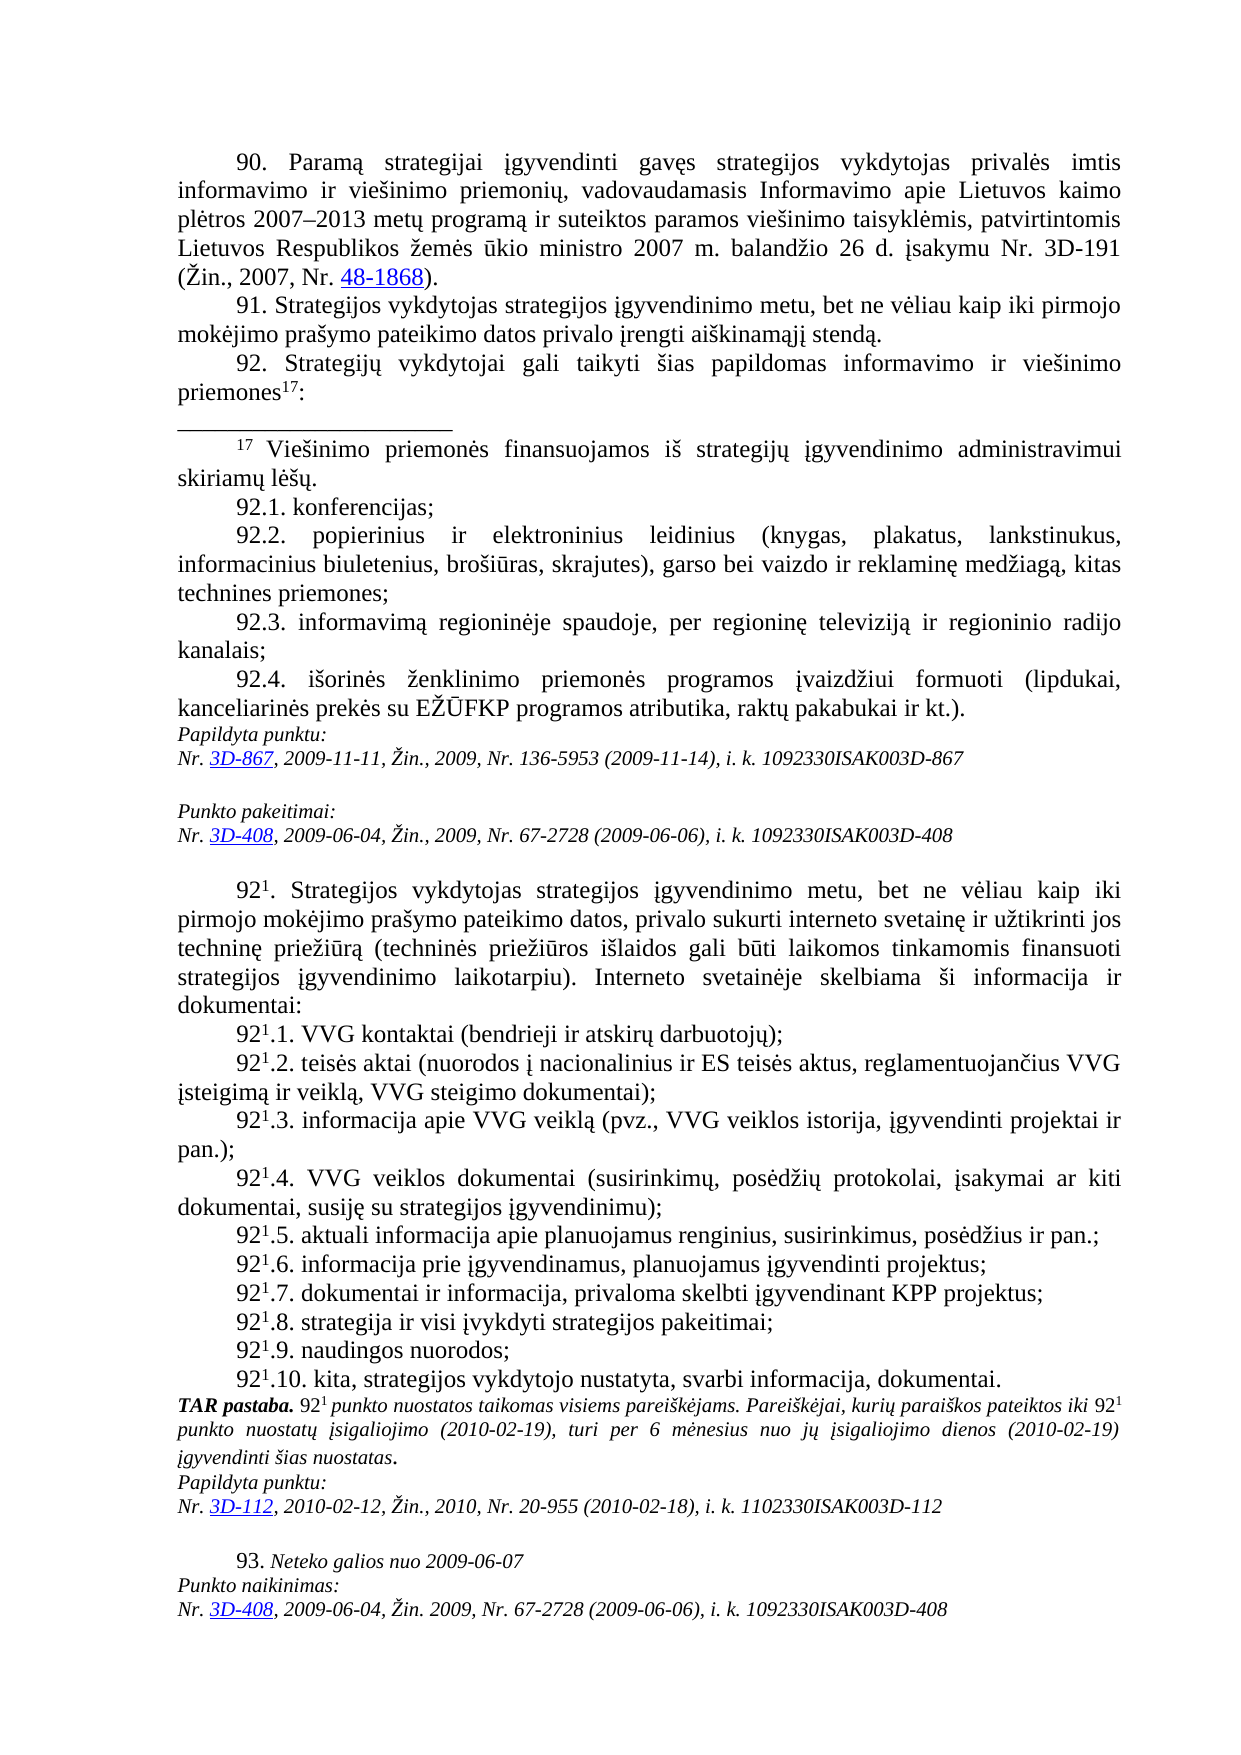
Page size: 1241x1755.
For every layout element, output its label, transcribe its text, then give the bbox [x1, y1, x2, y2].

text 921.10. kita, strategijos vykdytojo nustatyta, svarbi informacija, dokumentai. [177, 1364, 1122, 1393]
text 921. Strategijos vykdytojas strategijos įgyvendinimo metu, bet ne vėliau kaip iki pirmojo mokėjimo prašymo pateikimo datos, privalo sukurti interneto svetainę ir užtikrinti jos techninę priežiūrą (techninės priežiūros išlaidos gali būti laikomos tinkamomis finansuoti strategijos įgyvendinimo laikotarpiu). Interneto svetainėje skelbiama ši informacija ir dokumentai: [177, 876, 1122, 1019]
text 921.5. aktuali informacija apie planuojamus renginius, susirinkimus, posėdžius ir pan.; [177, 1221, 1122, 1249]
text 92.3. informavimą regioninėje spaudoje, per regioninę televiziją ir regioninio radijo kanalais; [177, 607, 1122, 664]
text Papildyta punktu: [177, 722, 1122, 746]
text 921.4. VVG veiklos dokumentai (susirinkimų, posėdžių protokolai, įsakymai ar kiti dokumentai, susiję su strategijos įgyvendinimu); [177, 1163, 1122, 1221]
text ______________________ [177, 406, 1122, 434]
text 92.4. išorinės ženklinimo priemonės programos įvaizdžiui formuoti (lipdukai, kanceliarinės prekės su EŽŪFKP programos atributika, raktų pakabukai ir kt.). [177, 664, 1122, 722]
text Nr. 3D-112, 2010-02-12, Žin., 2010, Nr. 20-955 (2010-02-18), i. k. 1102330ISAK003D-112 [177, 1494, 1122, 1518]
text Nr. 3D-867, 2009-11-11, Žin., 2009, Nr. 136-5953 (2009-11-14), i. k. 1092330ISAK003D-867 [177, 746, 1122, 770]
text 921.8. strategija ir visi įvykdyti strategijos pakeitimai; [177, 1307, 1122, 1336]
text 93. Neteko galios nuo 2009-06-07 [177, 1547, 1122, 1573]
text 921.9. naudingos nuorodos; [177, 1336, 1122, 1364]
text 921.7. dokumentai ir informacija, privaloma skelbti įgyvendinant KPP projektus; [177, 1278, 1122, 1307]
text 921.3. informacija apie VVG veiklą (pvz., VVG veiklos istorija, įgyvendinti projektai ir pan.); [177, 1106, 1122, 1163]
text Papildyta punktu: [177, 1470, 1122, 1494]
text Punkto pakeitimai: [177, 799, 1122, 823]
text TAR pastaba. 921 punkto nuostatos taikomas visiems pareiškėjams. Pareiškėjai, kurių paraiškos pateiktos iki 921 punkto nuostatų įsigaliojimo (2010-02-19), turi per 6 mėnesius nuo jų įsigaliojimo dienos (2010-02-19) įgyvendinti šias nuostatas. [177, 1393, 1122, 1470]
text 921.6. informacija prie įgyvendinamus, planuojamus įgyvendinti projektus; [177, 1249, 1122, 1278]
text 92. Strategijų vykdytojai gali taikyti šias papildomas informavimo ir viešinimo priemones17: [177, 348, 1122, 406]
text 92.1. konferencijas; [177, 492, 1122, 521]
text Punkto naikinimas: [177, 1573, 1122, 1597]
text Nr. 3D-408, 2009-06-04, Žin. 2009, Nr. 67-2728 (2009-06-06), i. k. 1092330ISAK003D-408 [177, 1597, 1122, 1621]
text 92.2. popierinius ir elektroninius leidinius (knygas, plakatus, lankstinukus, informacinius biuletenius, brošiūras, skrajutes), garso bei vaizdo ir reklaminę medžiagą, kitas technines priemones; [177, 521, 1122, 607]
text 90. Paramą strategijai įgyvendinti gavęs strategijos vykdytojas privalės imtis informavimo ir viešinimo priemonių, vadovaudamasis Informavimo apie Lietuvos kaimo plėtros 2007–2013 metų programą ir suteiktos paramos viešinimo taisyklėmis, patvirtintomis Lietuvos Respublikos žemės ūkio ministro 2007 m. balandžio 26 d. įsakymu Nr. 3D-191 (Žin., 2007, Nr. 48-1868). [177, 147, 1122, 291]
text 921.2. teisės aktai (nuorodos į nacionalinius ir ES teisės aktus, reglamentuojančius VVG įsteigimą ir veiklą, VVG steigimo dokumentai); [177, 1048, 1122, 1106]
text Nr. 3D-408, 2009-06-04, Žin., 2009, Nr. 67-2728 (2009-06-06), i. k. 1092330ISAK003D-408 [177, 823, 1122, 847]
text 921.1. VVG kontaktai (bendrieji ir atskirų darbuotojų); [177, 1019, 1122, 1048]
text 17 Viešinimo priemonės finansuojamos iš strategijų įgyvendinimo administravimui skiriamų lėšų. [177, 434, 1122, 492]
text 91. Strategijos vykdytojas strategijos įgyvendinimo metu, bet ne vėliau kaip iki pirmojo mokėjimo prašymo pateikimo datos privalo įrengti aiškinamąjį stendą. [177, 291, 1122, 348]
